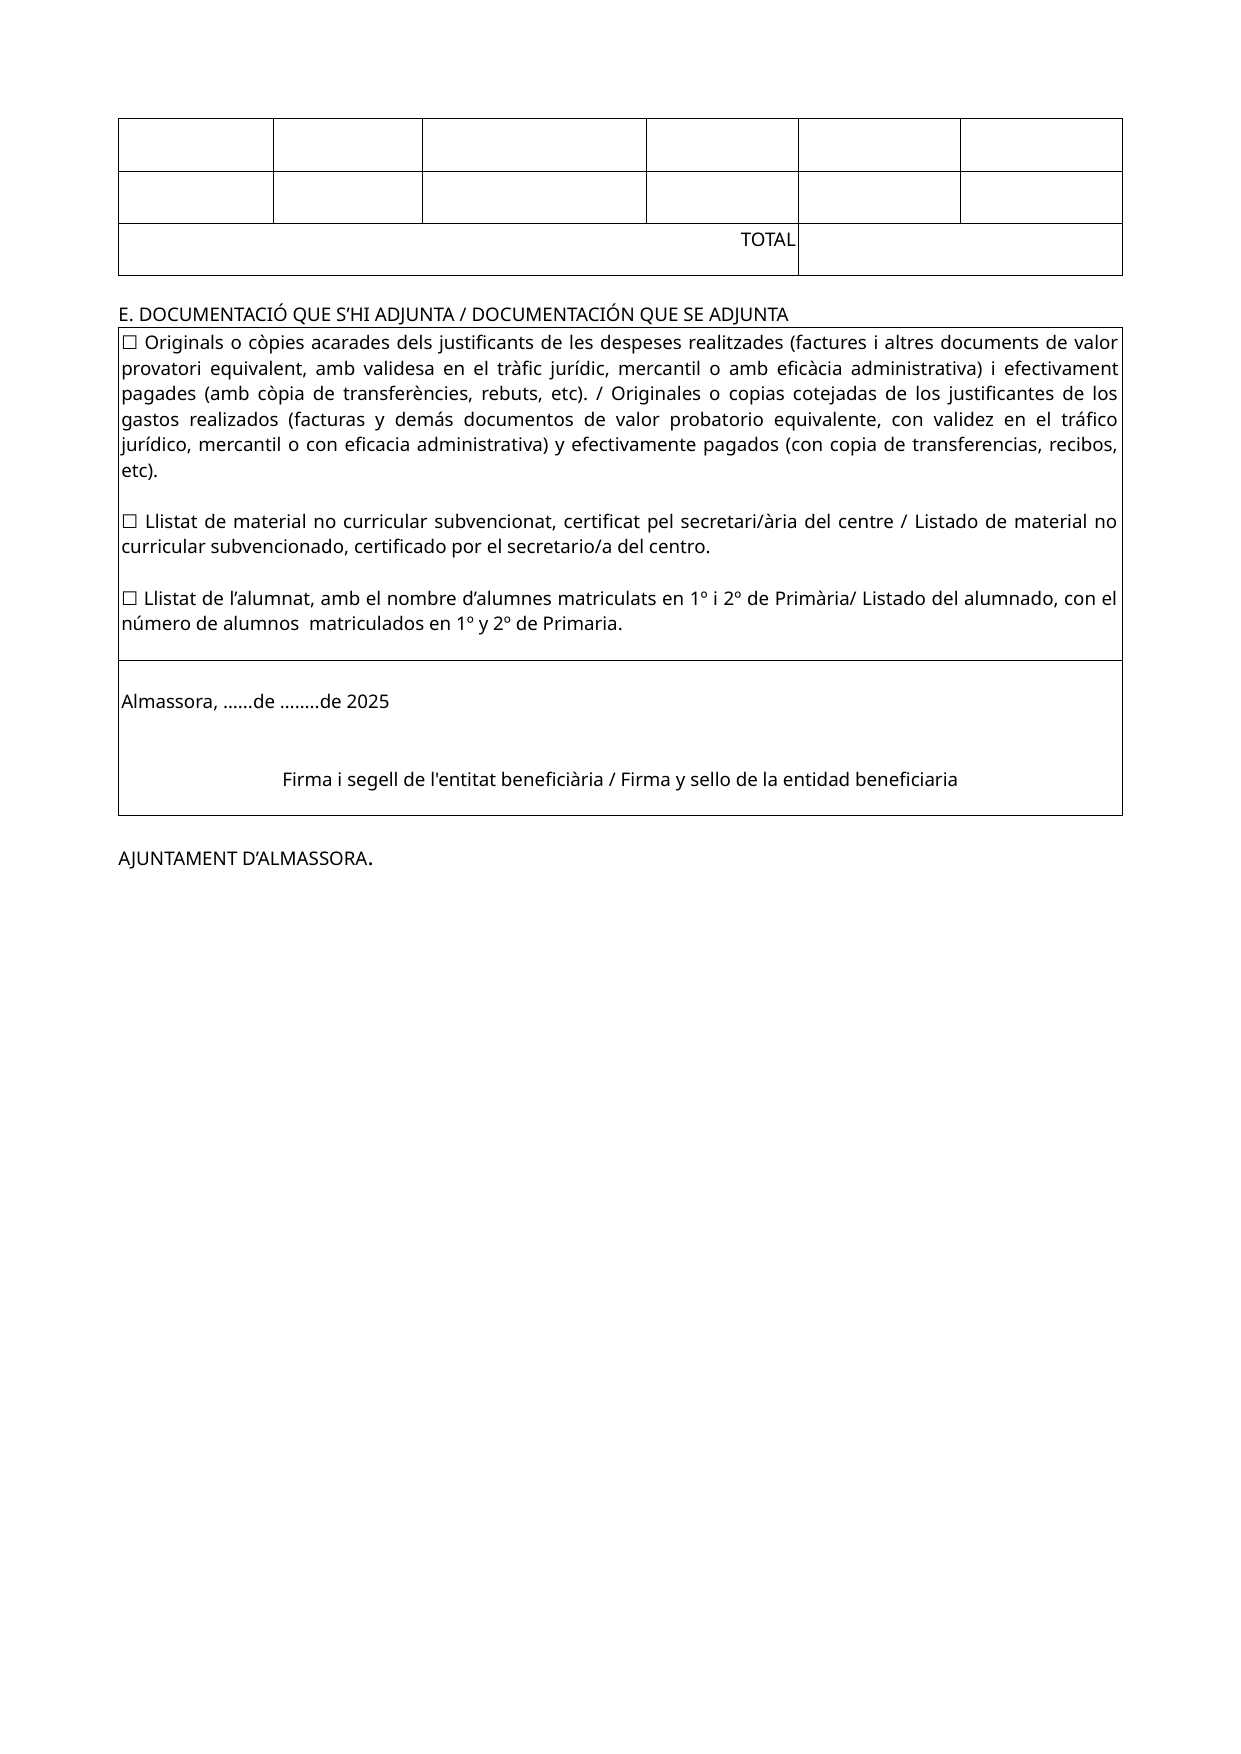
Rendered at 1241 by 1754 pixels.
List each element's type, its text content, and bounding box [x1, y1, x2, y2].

table_cell Firma i segell de l'entitat beneficiària / Firma y sello de la entidad beneficiaria [119, 738, 1122, 815]
table_cell [119, 119, 273, 171]
table_cell [799, 224, 1122, 275]
table_cell [799, 172, 960, 223]
table_cell [423, 119, 646, 171]
text AJUNTAMENT D’ALMASSORA. [118, 841, 1122, 872]
table_cell [274, 119, 422, 171]
table_cell Almassora, …...de ……..de 2025 [119, 661, 1122, 738]
text E. DOCUMENTACIÓ QUE S’HI ADJUNTA / DOCUMENTACIÓN QUE SE ADJUNTA [118, 301, 1122, 327]
table_cell [647, 172, 798, 223]
table_cell [119, 172, 273, 223]
table_cell [647, 119, 798, 171]
table_cell [961, 172, 1122, 223]
table_cell TOTAL [119, 224, 798, 275]
table_cell [274, 172, 422, 223]
table_cell [799, 119, 960, 171]
table_cell [961, 119, 1122, 171]
table_cell [423, 172, 646, 223]
table_header ☐ Originals o còpies acarades dels justificants de les despeses realitzades (factures i altres documents de valor provatori equivalent, amb validesa en el tràfic jurídic, mercantil o amb eficàcia administrativa) i efectivament pagades (amb còpia de transferències, rebuts, etc). / Originales o copias cotejadas de los justificantes de los gastos realizados (facturas y demás documentos de valor probatorio equivalente, con validez en el tráfico jurídico, mercantil o con eficacia administrativa) y efectivamente pagados (con copia de transferencias, recibos, etc). ☐ Llistat de material no curricular subvencionat, certificat pel secretari/ària del centre / Listado de material no curricular subvencionado, certificado por el secretario/a del centro. ☐ Llistat de l’alumnat, amb el nombre d’alumnes matriculats en 1º i 2º de Primària/ Listado del alumnado, con el número de alumnos matriculados en 1º y 2º de Primaria. [119, 328, 1122, 660]
